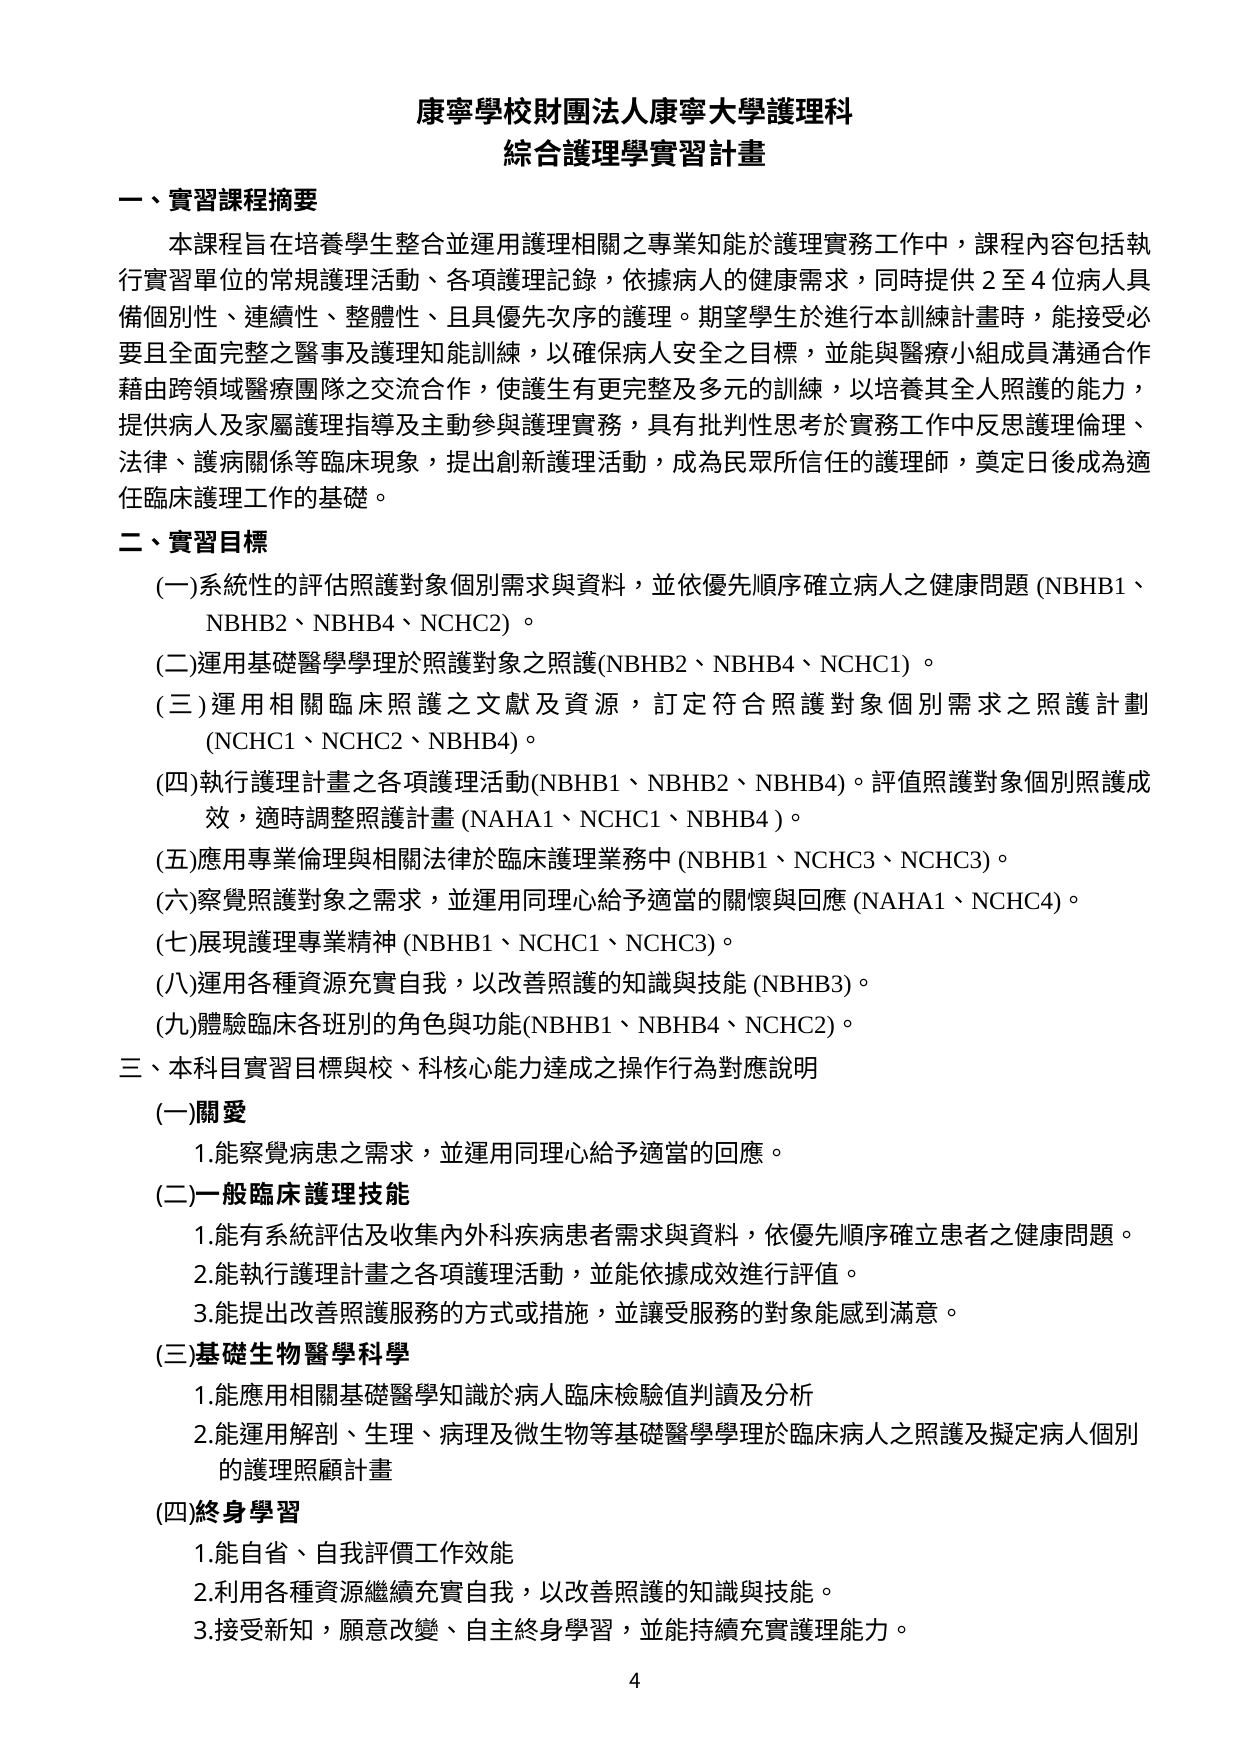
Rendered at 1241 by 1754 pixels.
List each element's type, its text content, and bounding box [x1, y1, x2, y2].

text (九)體驗臨床各班別的角色與功能(NBHB1、NBHB4、NCHC2)。 [156, 1004, 1152, 1041]
text 2.能運用解剖、生理、病理及微生物等基礎醫學學理於臨床病人之照護及擬定病人個別的護理照顧計畫 [193, 1414, 1152, 1487]
text 本課程旨在培養學生整合並運用護理相關之專業知能於護理實務工作中，課程內容包括執行實習單位的常規護理活動、各項護理記錄，依據病人的健康需求，同時提供2至4位病人具備個別性、連續性、整體性、且具優先次序的護理。期望學生於進行本訓練計畫時，能接受必要且全面完整之醫事及護理知能訓練，以確保病人安全之目標，並能與醫療小組成員溝通合作，藉由跨領域醫療團隊之交流合作，使護生有更完整及多元的訓練，以培養其全人照護的能力，提供病人及家屬護理指導及主動參與護理實務，具有批判性思考於實務工作中反思護理倫理、法律、護病關係等臨床現象，提出創新護理活動，成為民眾所信任的護理師，奠定日後成為適任臨床護理工作的基礎。 [118, 224, 1152, 514]
text (三)運用相關臨床照護之文獻及資源，訂定符合照護對象個別需求之照護計劃 (NCHC1、NCHC2、NBHB4)。 [156, 684, 1152, 757]
text 3.能提出改善照護服務的方式或措施，並讓受服務的對象能感到滿意。 [193, 1293, 1152, 1329]
text 2.利用各種資源繼續充實自我，以改善照護的知識與技能。 [193, 1572, 1152, 1608]
text (一)關愛 [156, 1092, 1152, 1128]
text (二)一般臨床護理技能 [156, 1174, 1152, 1211]
text 康寧學校財團法人康寧大學護理科 [118, 89, 1152, 131]
text (一)系統性的評估照護對象個別需求與資料，並依優先順序確立病人之健康問題 (NBHB1、 NBHB2、NBHB4、NCHC2) 。 [156, 566, 1152, 638]
text (三)基礎生物醫學科學 [156, 1334, 1152, 1371]
text 綜合護理學實習計畫 [118, 131, 1152, 173]
text (八)運用各種資源充實自我，以改善照護的知識與技能 (NBHB3)。 [156, 963, 1152, 999]
text (四)終身學習 [156, 1492, 1152, 1528]
text (六)察覺照護對象之需求，並運用同理心給予適當的關懷與回應 (NAHA1、NCHC4)。 [156, 881, 1152, 917]
text 1.能有系統評估及收集內外科疾病患者需求與資料，依優先順序確立患者之健康問題。 [193, 1216, 1152, 1252]
text 1.能察覺病患之需求，並運用同理心給予適當的回應。 [193, 1133, 1152, 1169]
text 1.能自省、自我評價工作效能 [193, 1533, 1152, 1569]
text 二、實習目標 [118, 522, 1152, 558]
text 2.能執行護理計畫之各項護理活動，並能依據成效進行評值。 [193, 1254, 1152, 1291]
text (五)應用專業倫理與相關法律於臨床護理業務中 (NBHB1、NCHC3、NCHC3)。 [156, 839, 1152, 876]
text (四)執行護理計畫之各項護理活動(NBHB1、NBHB2、NBHB4)。評值照護對象個別照護成效，適時調整照護計畫 (NAHA1、NCHC1、NBHB4 )。 [156, 762, 1152, 834]
text 1.能應用相關基礎醫學知識於病人臨床檢驗值判讀及分析 [193, 1376, 1152, 1412]
text (七)展現護理專業精神 (NBHB1、NCHC1、NCHC3)。 [156, 922, 1152, 958]
text 三、本科目實習目標與校、科核心能力達成之操作行為對應說明 [118, 1048, 1152, 1084]
text 3.接受新知，願意改變、自主終身學習，並能持續充實護理能力。 [193, 1611, 1152, 1647]
text (二)運用基礎醫學學理於照護對象之照護(NBHB2、NBHB4、NCHC1) 。 [156, 643, 1152, 679]
text 一、實習課程摘要 [118, 181, 1152, 217]
